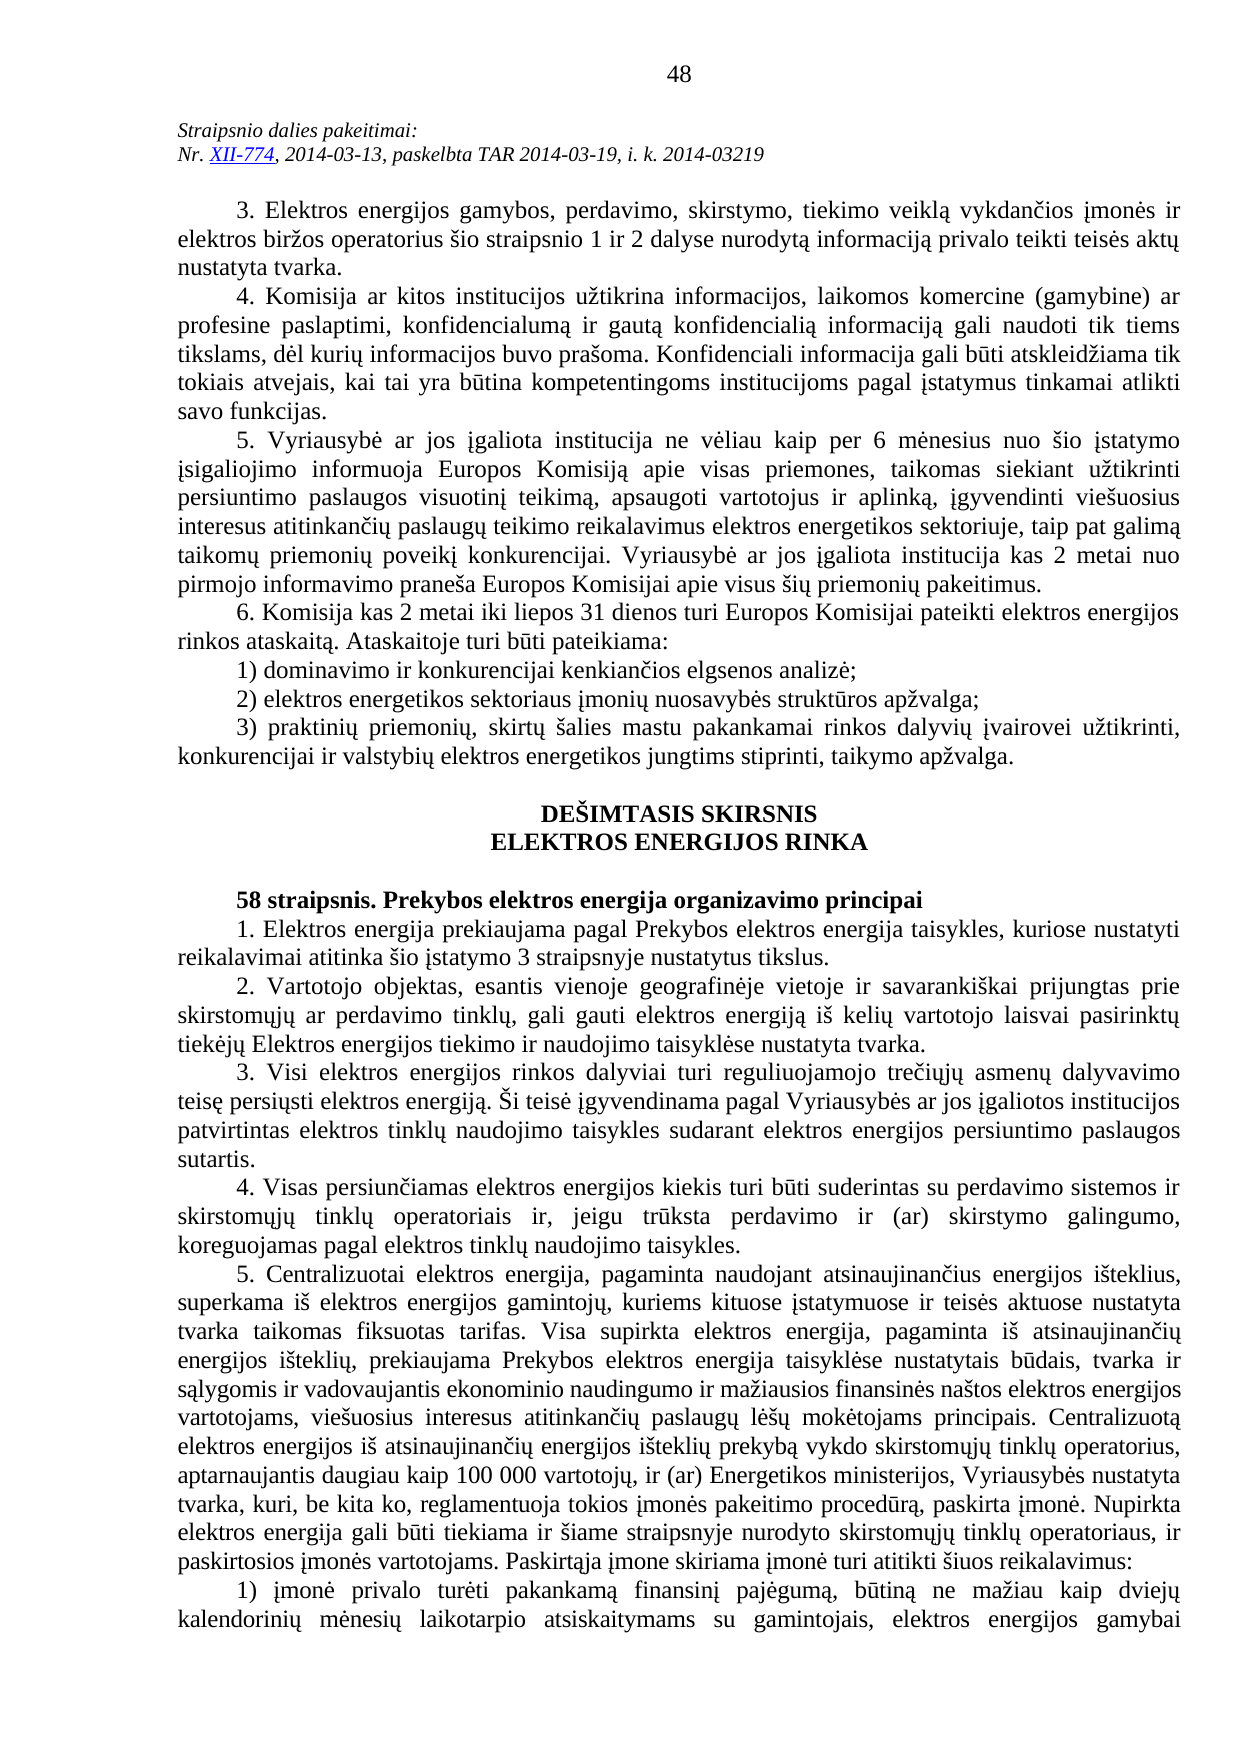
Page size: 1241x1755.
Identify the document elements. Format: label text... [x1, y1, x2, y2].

text DEŠIMTASIS SKIRSNIS [177, 799, 1181, 827]
text 1. Elektros energija prekiaujama pagal Prekybos elektros energija taisykles, kuriose nustatyti reikalavimai atitinka šio įstatymo 3 straipsnyje nustatytus tikslus. [177, 914, 1181, 971]
text 1) dominavimo ir konkurencijai kenkiančios elgsenos analizė; [177, 655, 1181, 684]
text Nr. XII-774, 2014-03-13, paskelbta TAR 2014-03-19, i. k. 2014-03219 [177, 142, 1181, 166]
text 4. Visas persiunčiamas elektros energijos kiekis turi būti suderintas su perdavimo sistemos ir skirstomųjų tinklų operatoriais ir, jeigu trūksta perdavimo ir (ar) skirstymo galingumo, koreguojamas pagal elektros tinklų naudojimo taisykles. [177, 1172, 1181, 1259]
text 1) įmonė privalo turėti pakankamą finansinį pajėgumą, būtiną ne mažiau kaip dviejų kalendorinių mėnesių laikotarpio atsiskaitymams su gamintojais, elektros energijos gamybai [177, 1575, 1181, 1632]
text 5. Vyriausybė ar jos įgaliota institucija ne vėliau kaip per 6 mėnesius nuo šio įstatymo įsigaliojimo informuoja Europos Komisiją apie visas priemones, taikomas siekiant užtikrinti persiuntimo paslaugos visuotinį teikimą, apsaugoti vartotojus ir aplinką, įgyvendinti viešuosius interesus atitinkančių paslaugų teikimo reikalavimus elektros energetikos sektoriuje, taip pat galimą taikomų priemonių poveikį konkurencijai. Vyriausybė ar jos įgaliota institucija kas 2 metai nuo pirmojo informavimo praneša Europos Komisijai apie visus šių priemonių pakeitimus. [177, 425, 1181, 597]
text 3. Visi elektros energijos rinkos dalyviai turi reguliuojamojo trečiųjų asmenų dalyvavimo teisę persiųsti elektros energiją. Ši teisė įgyvendinama pagal Vyriausybės ar jos įgaliotos institucijos patvirtintas elektros tinklų naudojimo taisykles sudarant elektros energijos persiuntimo paslaugos sutartis. [177, 1057, 1181, 1172]
text 2. Vartotojo objektas, esantis vienoje geografinėje vietoje ir savarankiškai prijungtas prie skirstomųjų ar perdavimo tinklų, gali gauti elektros energiją iš kelių vartotojo laisvai pasirinktų tiekėjų Elektros energijos tiekimo ir naudojimo taisyklėse nustatyta tvarka. [177, 971, 1181, 1057]
text 5. Centralizuotai elektros energija, pagaminta naudojant atsinaujinančius energijos išteklius, superkama iš elektros energijos gamintojų, kuriems kituose įstatymuose ir teisės aktuose nustatyta tvarka taikomas fiksuotas tarifas. Visa supirkta elektros energija, pagaminta iš atsinaujinančių energijos išteklių, prekiaujama Prekybos elektros energija taisyklėse nustatytais būdais, tvarka ir sąlygomis ir vadovaujantis ekonominio naudingumo ir mažiausios finansinės naštos elektros energijos vartotojams, viešuosius interesus atitinkančių paslaugų lėšų mokėtojams principais. Centralizuotą elektros energijos iš atsinaujinančių energijos išteklių prekybą vykdo skirstomųjų tinklų operatorius, aptarnaujantis daugiau kaip 100 000 vartotojų, ir (ar) Energetikos ministerijos, Vyriausybės nustatyta tvarka, kuri, be kita ko, reglamentuoja tokios įmonės pakeitimo procedūrą, paskirta įmonė. Nupirkta elektros energija gali būti tiekiama ir šiame straipsnyje nurodyto skirstomųjų tinklų operatoriaus, ir paskirtosios įmonės vartotojams. Paskirtąja įmone skiriama įmonė turi atitikti šiuos reikalavimus: [177, 1259, 1181, 1575]
text 3. Elektros energijos gamybos, perdavimo, skirstymo, tiekimo veiklą vykdančios įmonės ir elektros biržos operatorius šio straipsnio 1 ir 2 dalyse nurodytą informaciją privalo teikti teisės aktų nustatyta tvarka. [177, 195, 1181, 281]
text 3) praktinių priemonių, skirtų šalies mastu pakankamai rinkos dalyvių įvairovei užtikrinti, konkurencijai ir valstybių elektros energetikos jungtims stiprinti, taikymo apžvalga. [177, 712, 1181, 770]
text Straipsnio dalies pakeitimai: [177, 118, 1181, 142]
text ELEKTROS ENERGIJOS RINKA [177, 827, 1181, 856]
text 6. Komisija kas 2 metai iki liepos 31 dienos turi Europos Komisijai pateikti elektros energijos rinkos ataskaitą. Ataskaitoje turi būti pateikiama: [177, 597, 1181, 655]
text 58 straipsnis. Prekybos elektros energija organizavimo principai [177, 885, 1181, 914]
text 2) elektros energetikos sektoriaus įmonių nuosavybės struktūros apžvalga; [177, 684, 1181, 712]
text 4. Komisija ar kitos institucijos užtikrina informacijos, laikomos komercine (gamybine) ar profesine paslaptimi, konfidencialumą ir gautą konfidencialią informaciją gali naudoti tik tiems tikslams, dėl kurių informacijos buvo prašoma. Konfidenciali informacija gali būti atskleidžiama tik tokiais atvejais, kai tai yra būtina kompetentingoms institucijoms pagal įstatymus tinkamai atlikti savo funkcijas. [177, 281, 1181, 425]
